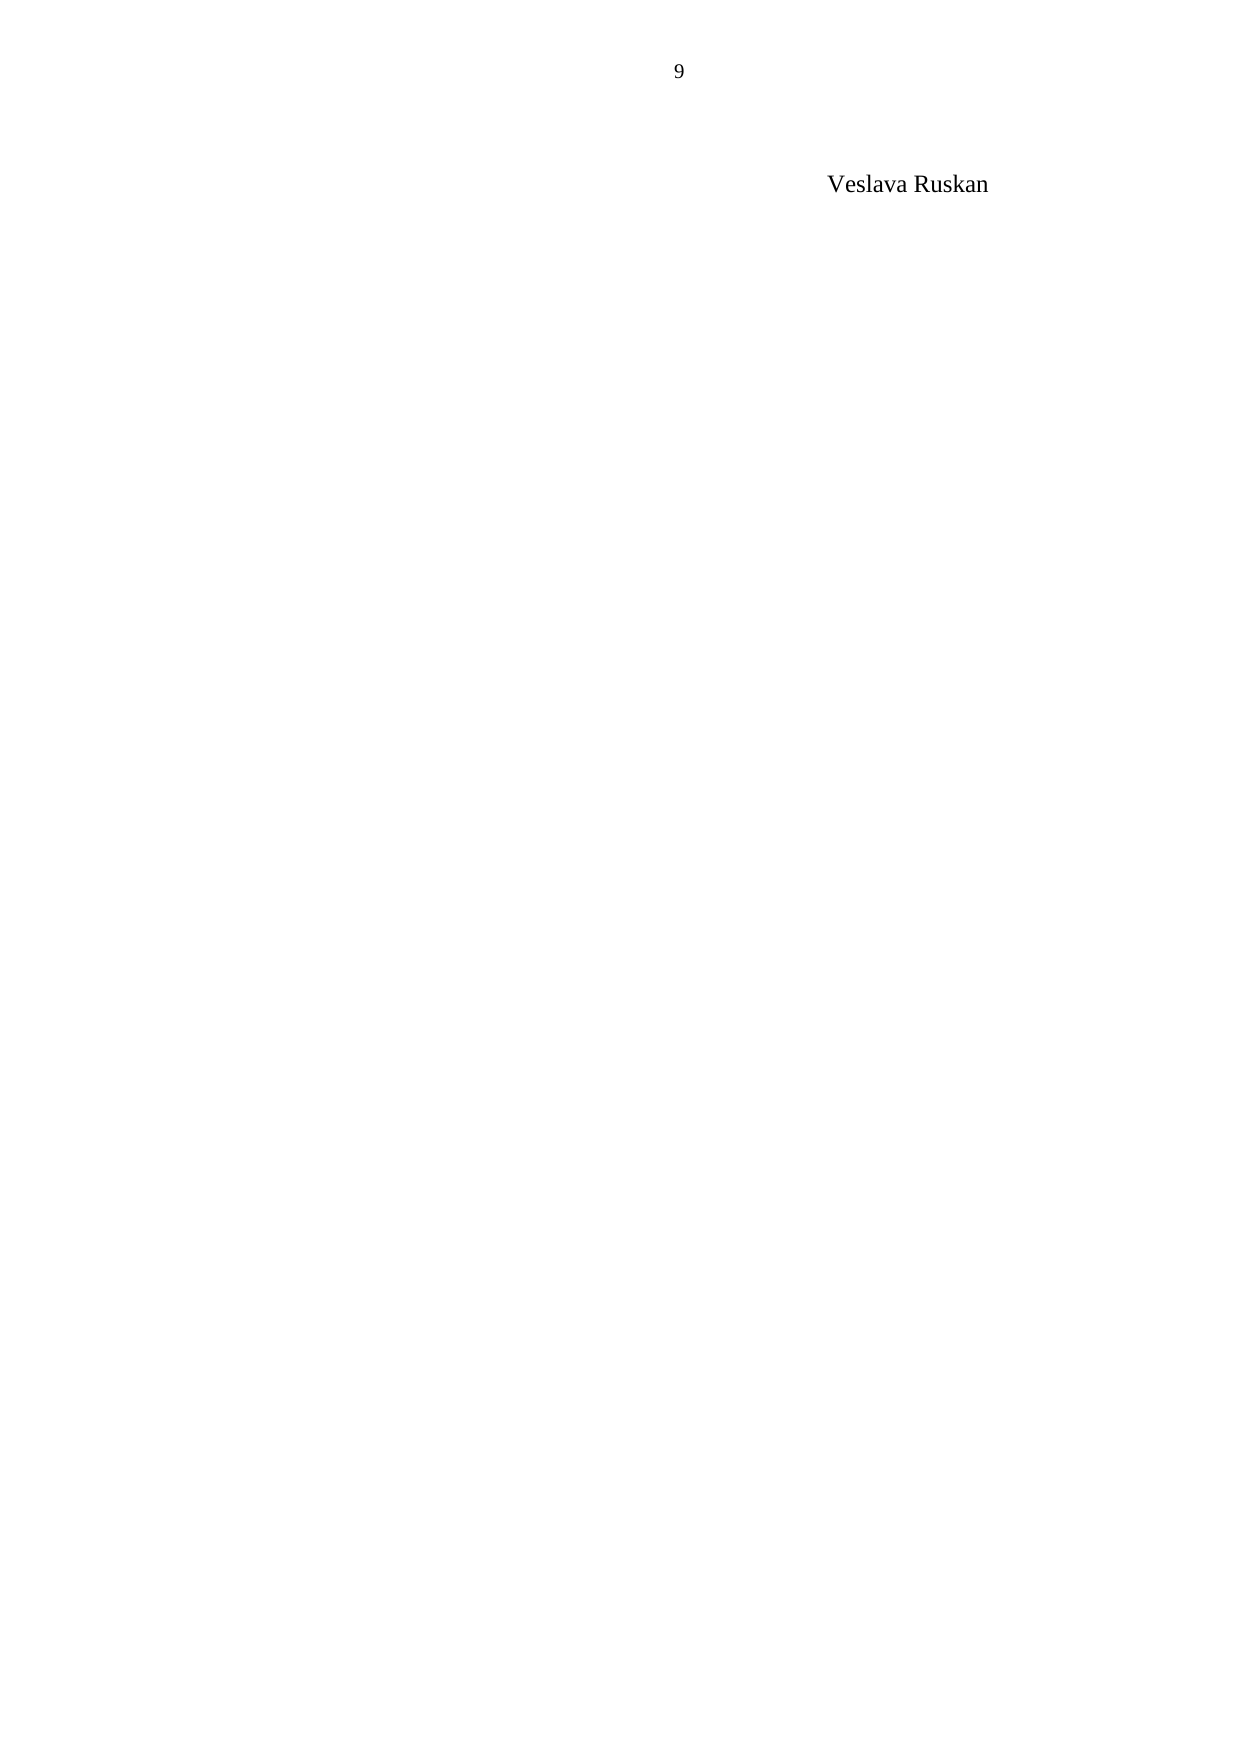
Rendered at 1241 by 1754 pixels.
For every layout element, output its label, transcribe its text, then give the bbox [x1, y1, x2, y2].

text Veslava Ruskan [59, 169, 1181, 198]
